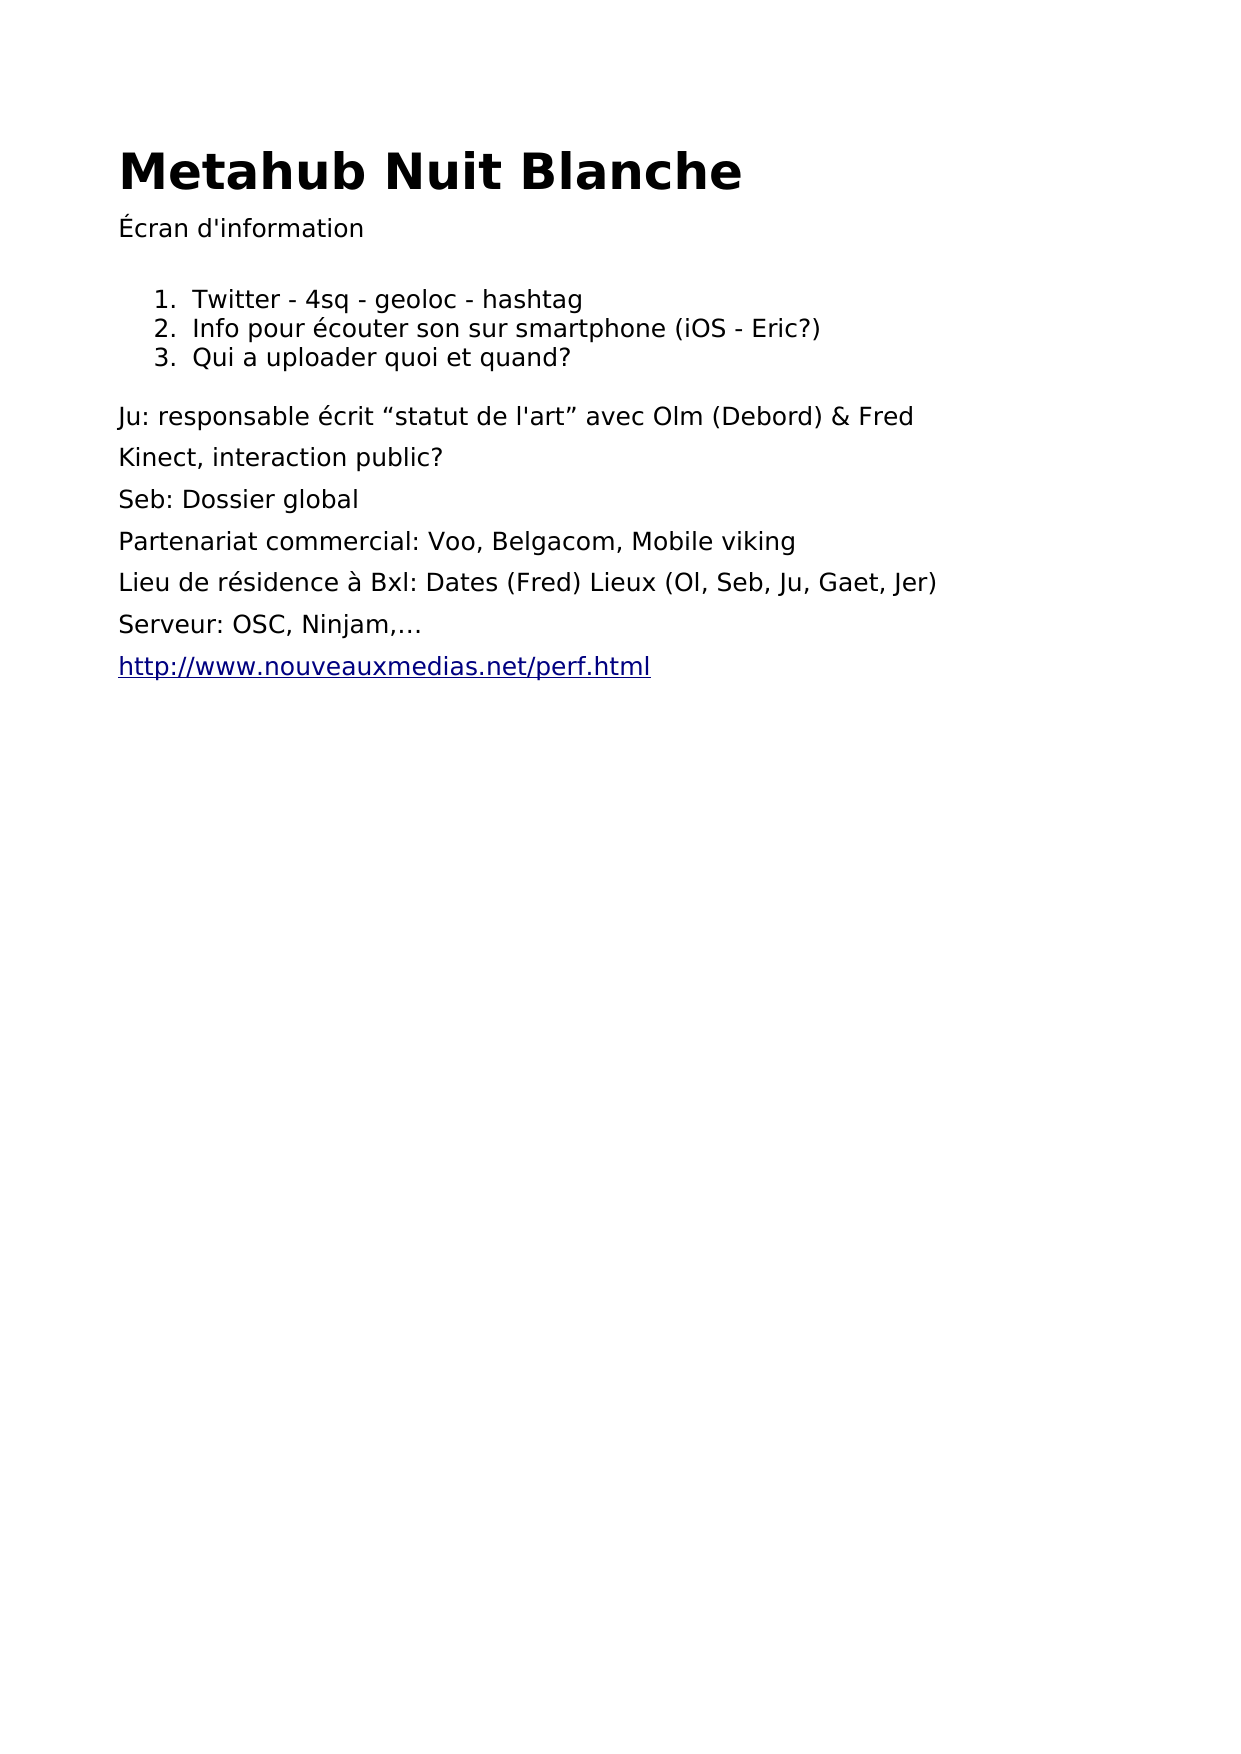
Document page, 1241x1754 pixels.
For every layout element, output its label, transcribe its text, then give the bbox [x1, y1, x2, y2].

text Écran d'information [118, 214, 1122, 243]
list Info pour écouter son sur smartphone (iOS - Eric?) [177, 314, 1122, 343]
text Serveur: OSC, Ninjam,… [118, 610, 1122, 639]
text Ju: responsable écrit “statut de l'art” avec Olm (Debord) & Fred [118, 402, 1122, 431]
subtitle Metahub Nuit Blanche [118, 143, 1122, 201]
list Qui a uploader quoi et quand? [177, 343, 1122, 372]
text http://www.nouveauxmedias.net/perf.html [118, 652, 1122, 681]
text Partenariat commercial: Voo, Belgacom, Mobile viking [118, 527, 1122, 556]
list Twitter - 4sq - geoloc - hashtag [177, 285, 1122, 314]
text Seb: Dossier global [118, 485, 1122, 514]
text Lieu de résidence à Bxl: Dates (Fred) Lieux (Ol, Seb, Ju, Gaet, Jer) [118, 569, 1122, 598]
text Kinect, interaction public? [118, 444, 1122, 473]
